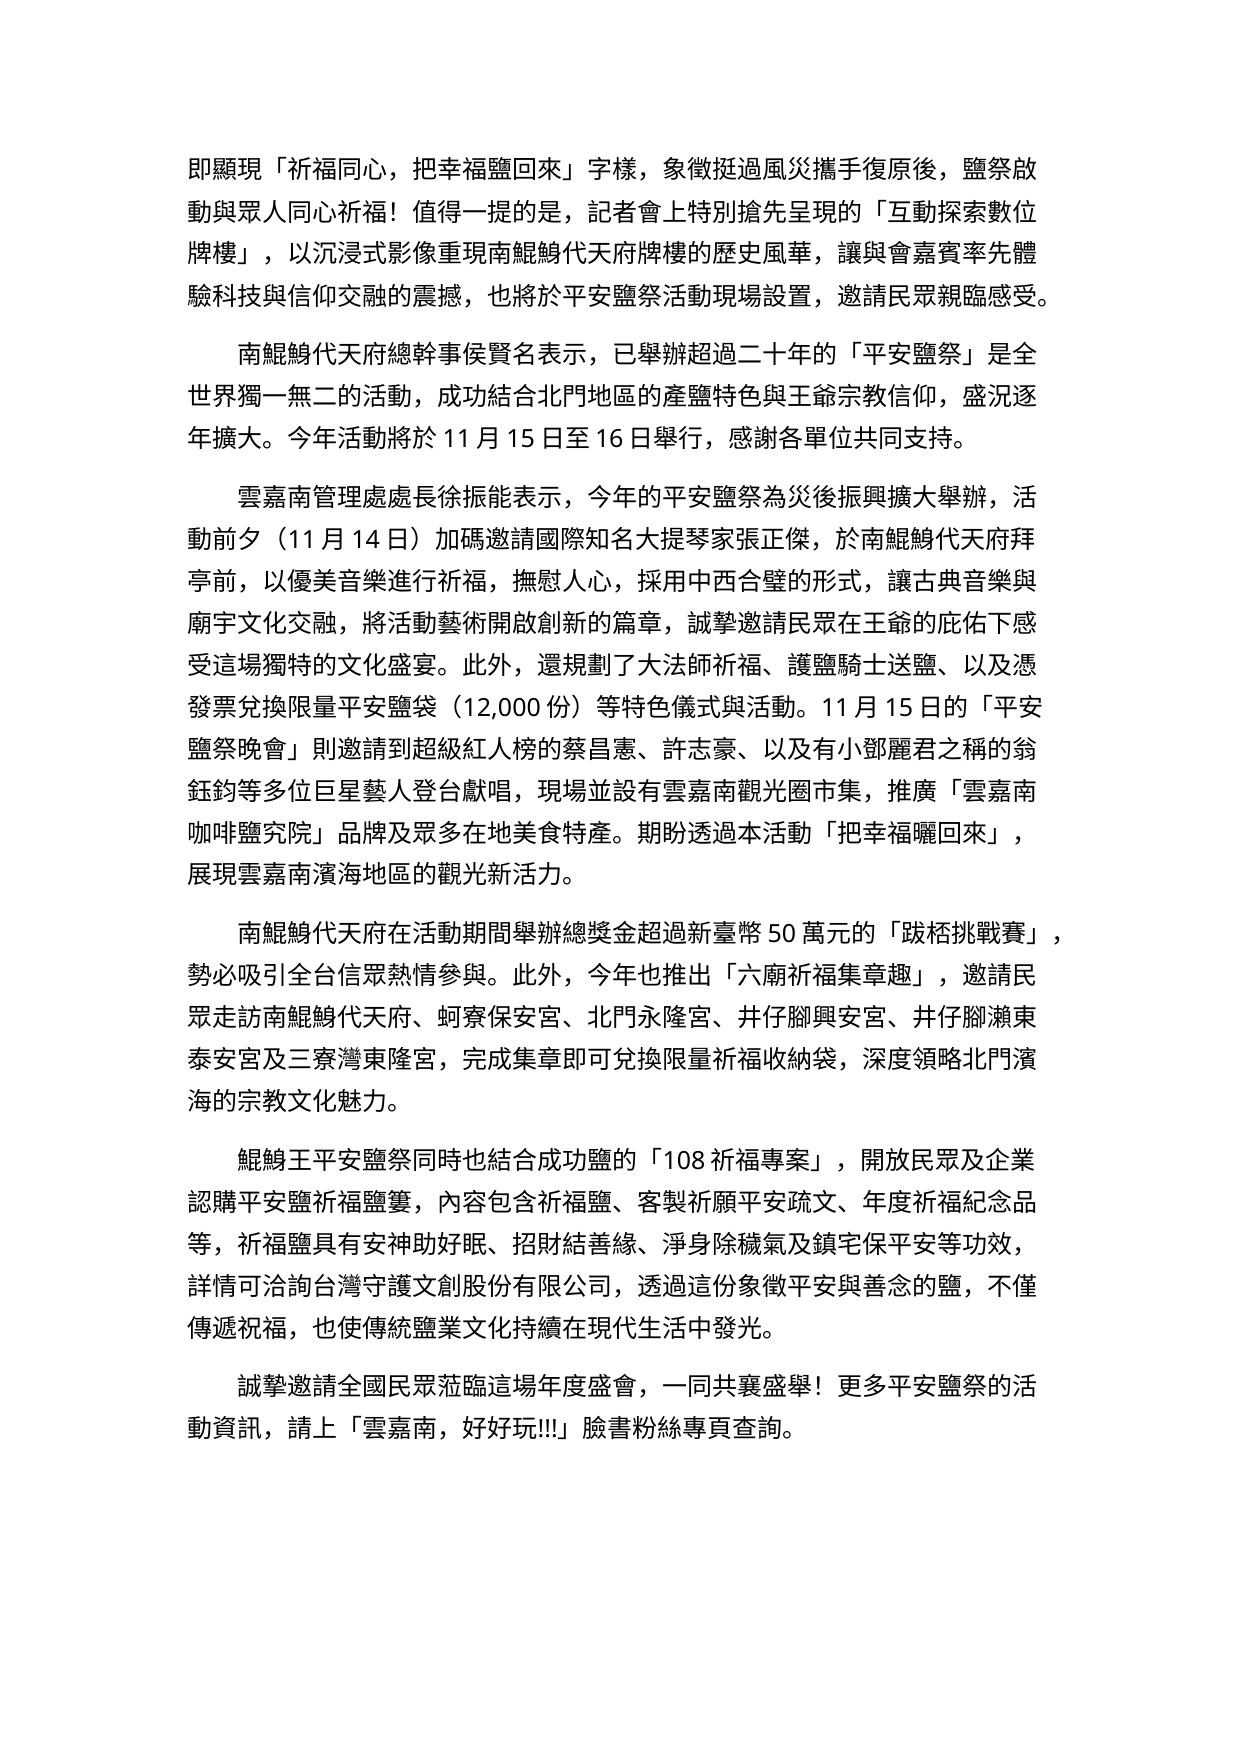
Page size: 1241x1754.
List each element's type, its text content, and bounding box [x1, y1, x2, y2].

text 鯤鯓王平安鹽祭同時也結合成功鹽的「108祈福專案」，開放民眾及企業認購平安鹽祈福鹽簍，內容包含祈福鹽、客製祈願平安疏文、年度祈福紀念品等，祈福鹽具有安神助好眠、招財結善緣、淨身除穢氣及鎮宅保平安等功效，詳情可洽詢台灣守護文創股份有限公司，透過這份象徵平安與善念的鹽，不僅傳遞祝福，也使傳統鹽業文化持續在現代生活中發光。 [187, 1140, 1053, 1344]
text 南鯤鯓代天府總幹事侯賢名表示，已舉辦超過二十年的「平安鹽祭」是全世界獨一無二的活動，成功結合北門地區的產鹽特色與王爺宗教信仰，盛況逐年擴大。今年活動將於11月15日至16日舉行，感謝各單位共同支持。 [187, 334, 1053, 455]
text 南鯤鯓代天府在活動期間舉辦總獎金超過新臺幣50萬元的「跋桮挑戰賽」，勢必吸引全台信眾熱情參與。此外，今年也推出「六廟祈福集章趣」，邀請民眾走訪南鯤鯓代天府、蚵寮保安宮、北門永隆宮、井仔腳興安宮、井仔腳瀨東泰安宮及三寮灣東隆宮，完成集章即可兌換限量祈福收納袋，深度領略北門濱海的宗教文化魅力。 [187, 914, 1053, 1118]
text 雲嘉南管理處處長徐振能表示，今年的平安鹽祭為災後振興擴大舉辦，活動前夕（11月14日）加碼邀請國際知名大提琴家張正傑，於南鯤鯓代天府拜亭前，以優美音樂進行祈福，撫慰人心，採用中西合璧的形式，讓古典音樂與廟宇文化交融，將活動藝術開啟創新的篇章，誠摯邀請民眾在王爺的庇佑下感受這場獨特的文化盛宴。此外，還規劃了大法師祈福、護鹽騎士送鹽、以及憑發票兌換限量平安鹽袋（12,000份）等特色儀式與活動。11月15日的「平安鹽祭晚會」則邀請到超級紅人榜的蔡昌憲、許志豪、以及有小鄧麗君之稱的翁鈺鈞等多位巨星藝人登台獻唱，現場並設有雲嘉南觀光圈市集，推廣「雲嘉南咖啡鹽究院」品牌及眾多在地美食特產。期盼透過本活動「把幸福曬回來」，展現雲嘉南濱海地區的觀光新活力。 [187, 477, 1053, 891]
text 今年平安鹽祭由朱府千歲王爺輪值，活動現場以祈福鹽堆作為主題意象。在記者會上，由藝人翁鈺鈞開場演唱後，大提琴家張正傑搶先演奏，展現古典樂與宗教聖地的交融。隨後，大法師進行「奉旨行科-勅平安」儀式，為「平安鹽袋」加持祈福。接著聚焦儀式由出席貴賓手持透明金沙瓶緩緩灑下，舞台隨即顯現「祈福同心，把幸福鹽回來」字樣，象徵挺過風災攜手復原後，鹽祭啟動與眾人同心祈福！值得一提的是，記者會上特別搶先呈現的「互動探索數位牌樓」，以沉浸式影像重現南鯤鯓代天府牌樓的歷史風華，讓與會嘉賓率先體驗科技與信仰交融的震撼，也將於平安鹽祭活動現場設置，邀請民眾親臨感受。 [187, 150, 1053, 312]
text 誠摯邀請全國民眾蒞臨這場年度盛會，一同共襄盛舉！更多平安鹽祭的活動資訊，請上「雲嘉南，好好玩!!!」臉書粉絲專頁查詢。 [187, 1367, 1053, 1445]
